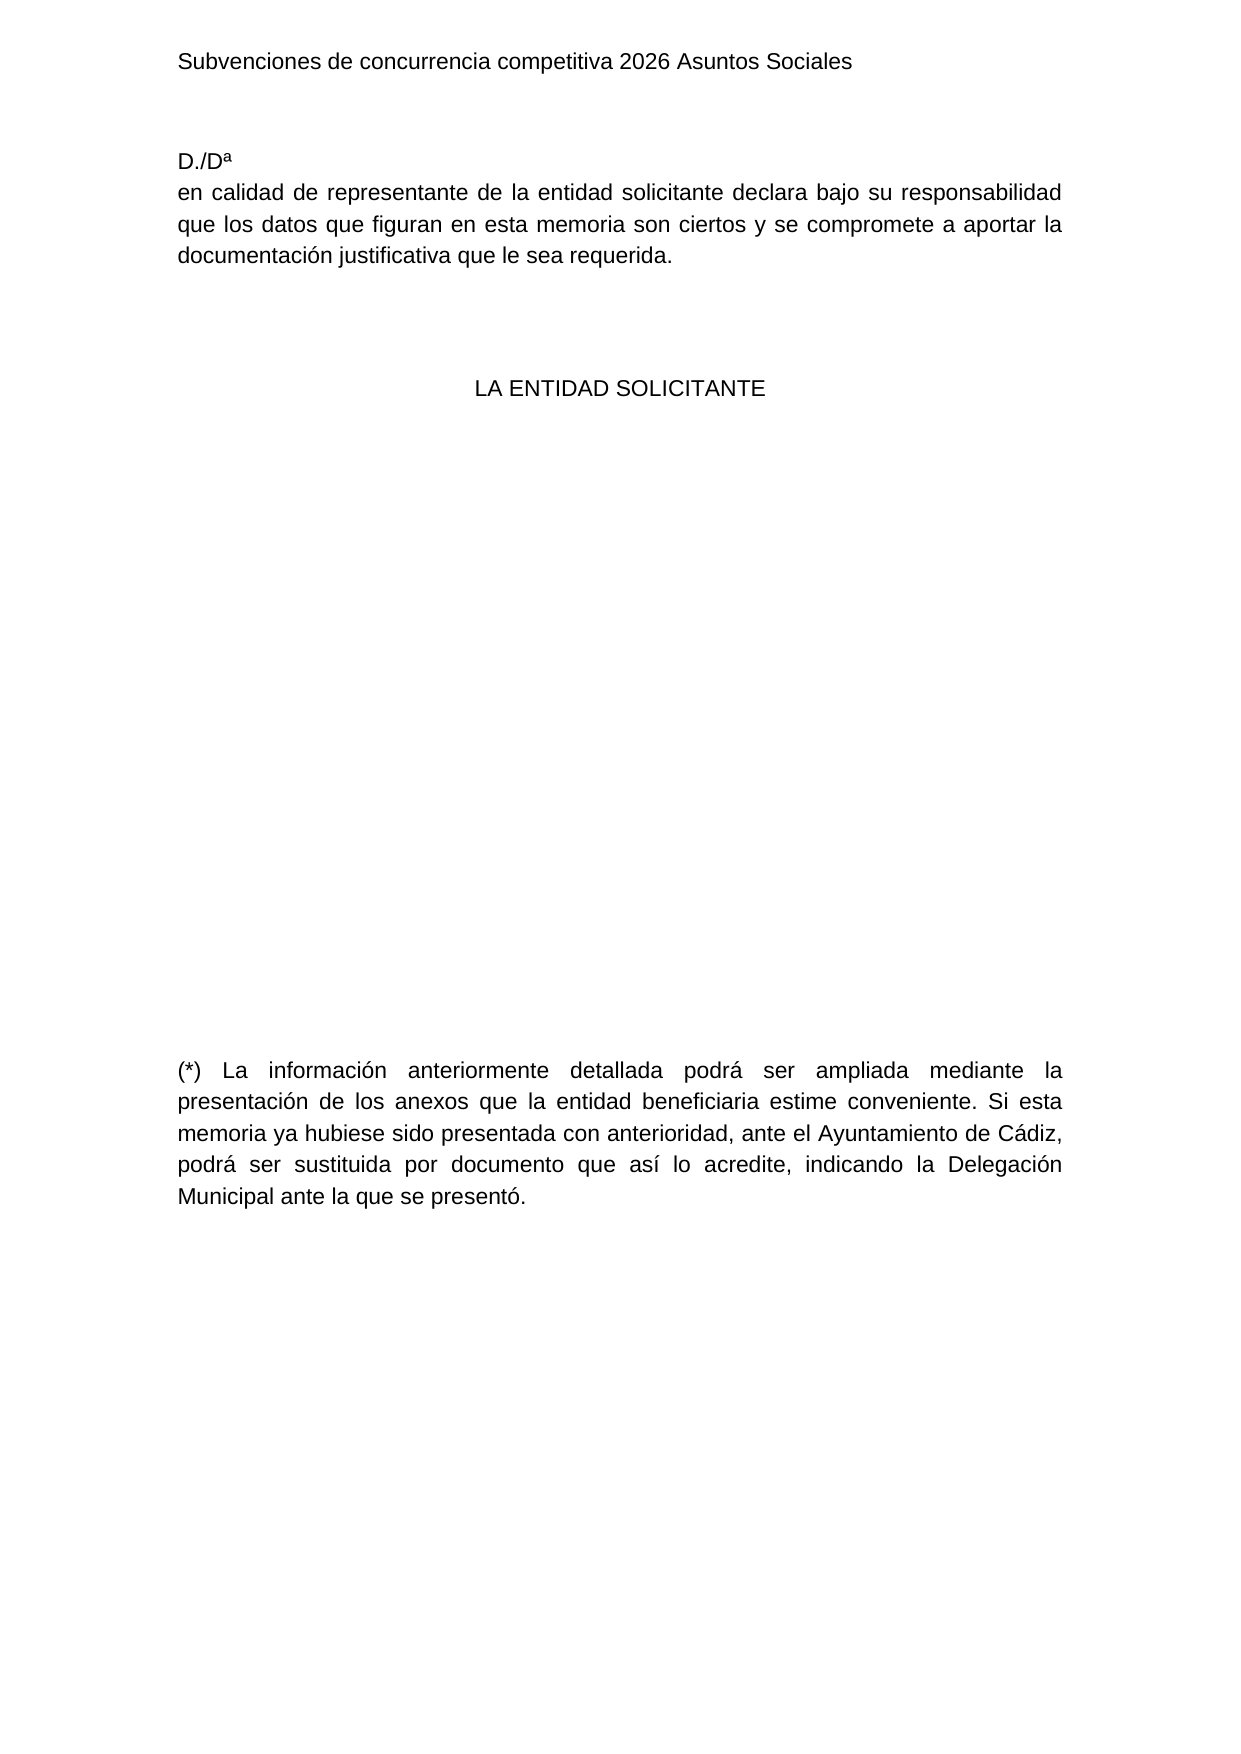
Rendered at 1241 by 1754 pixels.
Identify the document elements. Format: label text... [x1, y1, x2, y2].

text (*) La información anteriormente detallada podrá ser ampliada mediante la presentación de los anexos que la entidad beneficiaria estime conveniente. Si esta memoria ya hubiese sido presentada con anterioridad, ante el Ayuntamiento de Cádiz, podrá ser sustituida por documento que así lo acredite, indicando la Delegación Municipal ante la que se presentó. [177, 1057, 1063, 1209]
text LA ENTIDAD SOLICITANTE [177, 374, 1063, 401]
text D./Dª en calidad de representante de la entidad solicitante declara bajo su responsabilidad que los datos que figuran en esta memoria son ciertos y se compromete a aportar la documentación justificativa que le sea requerida. [177, 148, 1063, 269]
